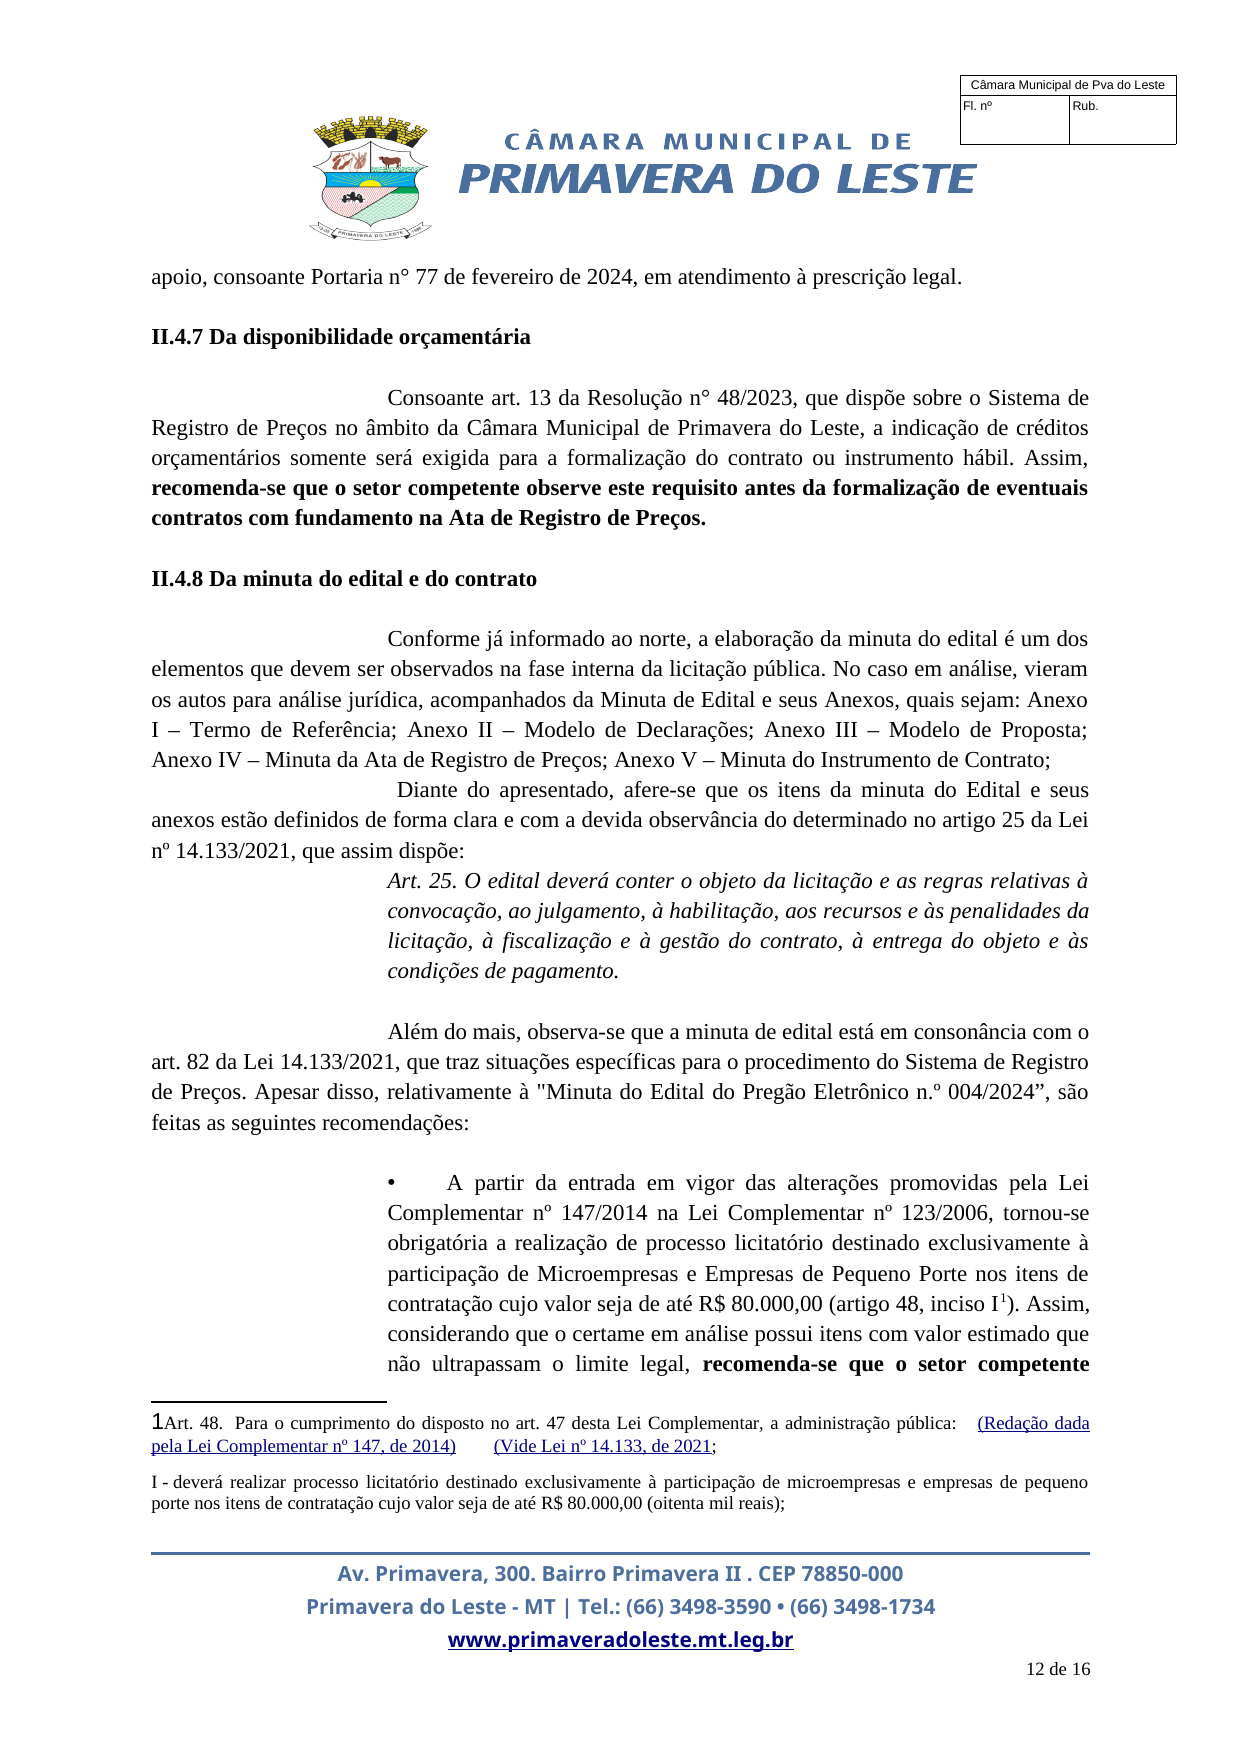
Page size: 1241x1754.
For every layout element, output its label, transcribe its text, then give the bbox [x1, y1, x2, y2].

text Art. 25. O edital deverá conter o objeto da licitação e as regras relativas à convocação, ao julgamento, à habilitação, aos recursos e às penalidades da licitação, à fiscalização e à gestão do contrato, à entrega do objeto e às condições de pagamento. [387, 867, 1090, 984]
text Conforme já informado ao norte, a elaboração da minuta do edital é um dos elementos que devem ser observados na fase interna da licitação pública. No caso em análise, vieram os autos para análise jurídica, acompanhados da Minuta de Edital e seus Anexos, quais sejam: Anexo I – Termo de Referência; Anexo II – Modelo de Declarações; Anexo III – Modelo de Proposta; Anexo IV – Minuta da Ata de Registro de Preços; Anexo V – Minuta do Instrumento de Contrato; [151, 625, 1090, 772]
list I - deverá realizar processo licitatório destinado exclusivamente à participação de microempresas e empresas de pequeno porte nos itens de contratação cujo valor seja de até R$ 80.000,00 (oitenta mil reais); [151, 1471, 1090, 1514]
picture [961, 108, 1069, 144]
text Além do mais, observa-se que a minuta de edital está em consonância com o art. 82 da Lei 14.133/2021, que traz situações específicas para o procedimento do Sistema de Registro de Preços. Apesar disso, relativamente à "Minuta do Edital do Pregão Eletrônico n.º 004/2024”, são feitas as seguintes recomendações: [151, 1018, 1090, 1135]
text II.4.7 Da disponibilidade orçamentária [151, 323, 1090, 349]
picture [140, 108, 1115, 250]
text Consoante art. 13 da Resolução n° 48/2023, que dispõe sobre o Sistema de Registro de Preços no âmbito da Câmara Municipal de Primavera do Leste, a indicação de créditos orçamentários somente será exigida para a formalização do contrato ou instrumento hábil. Assim, recomenda-se que o setor competente observe este requisito antes da formalização de eventuais contratos com fundamento na Ata de Registro de Preços. [151, 383, 1090, 531]
picture [1070, 108, 1115, 144]
text apoio, consoante Portaria n° 77 de fevereiro de 2024, em atendimento à prescrição legal. [151, 258, 1090, 289]
text Diante do apresentado, afere-se que os itens da minuta do Edital e seus anexos estão definidos de forma clara e com a devida observância do determinado no artigo 25 da Lei nº 14.133/2021, que assim dispõe: [151, 776, 1090, 863]
text II.4.8 Da minuta do edital e do contrato [151, 565, 1090, 591]
list Art. 48. Para o cumprimento do disposto no art. 47 desta Lei Complementar, a administração pública: (Redação dada pela Lei Complementar nº 147, de 2014) (Vide Lei nº 14.133, de 2021; [151, 1408, 1090, 1456]
list A partir da entrada em vigor das alterações promovidas pela Lei Complementar nº 147/2014 na Lei Complementar nº 123/2006, tornou-se obrigatória a realização de processo licitatório destinado exclusivamente à participação de Microempresas e Empresas de Pequeno Porte nos itens de contratação cujo valor seja de até R$ 80.000,00 (artigo 48, inciso I). Assim, considerando que o certame em análise possui itens com valor estimado que não ultrapassam o limite legal, recomenda-se que o setor competente [387, 1169, 1090, 1377]
